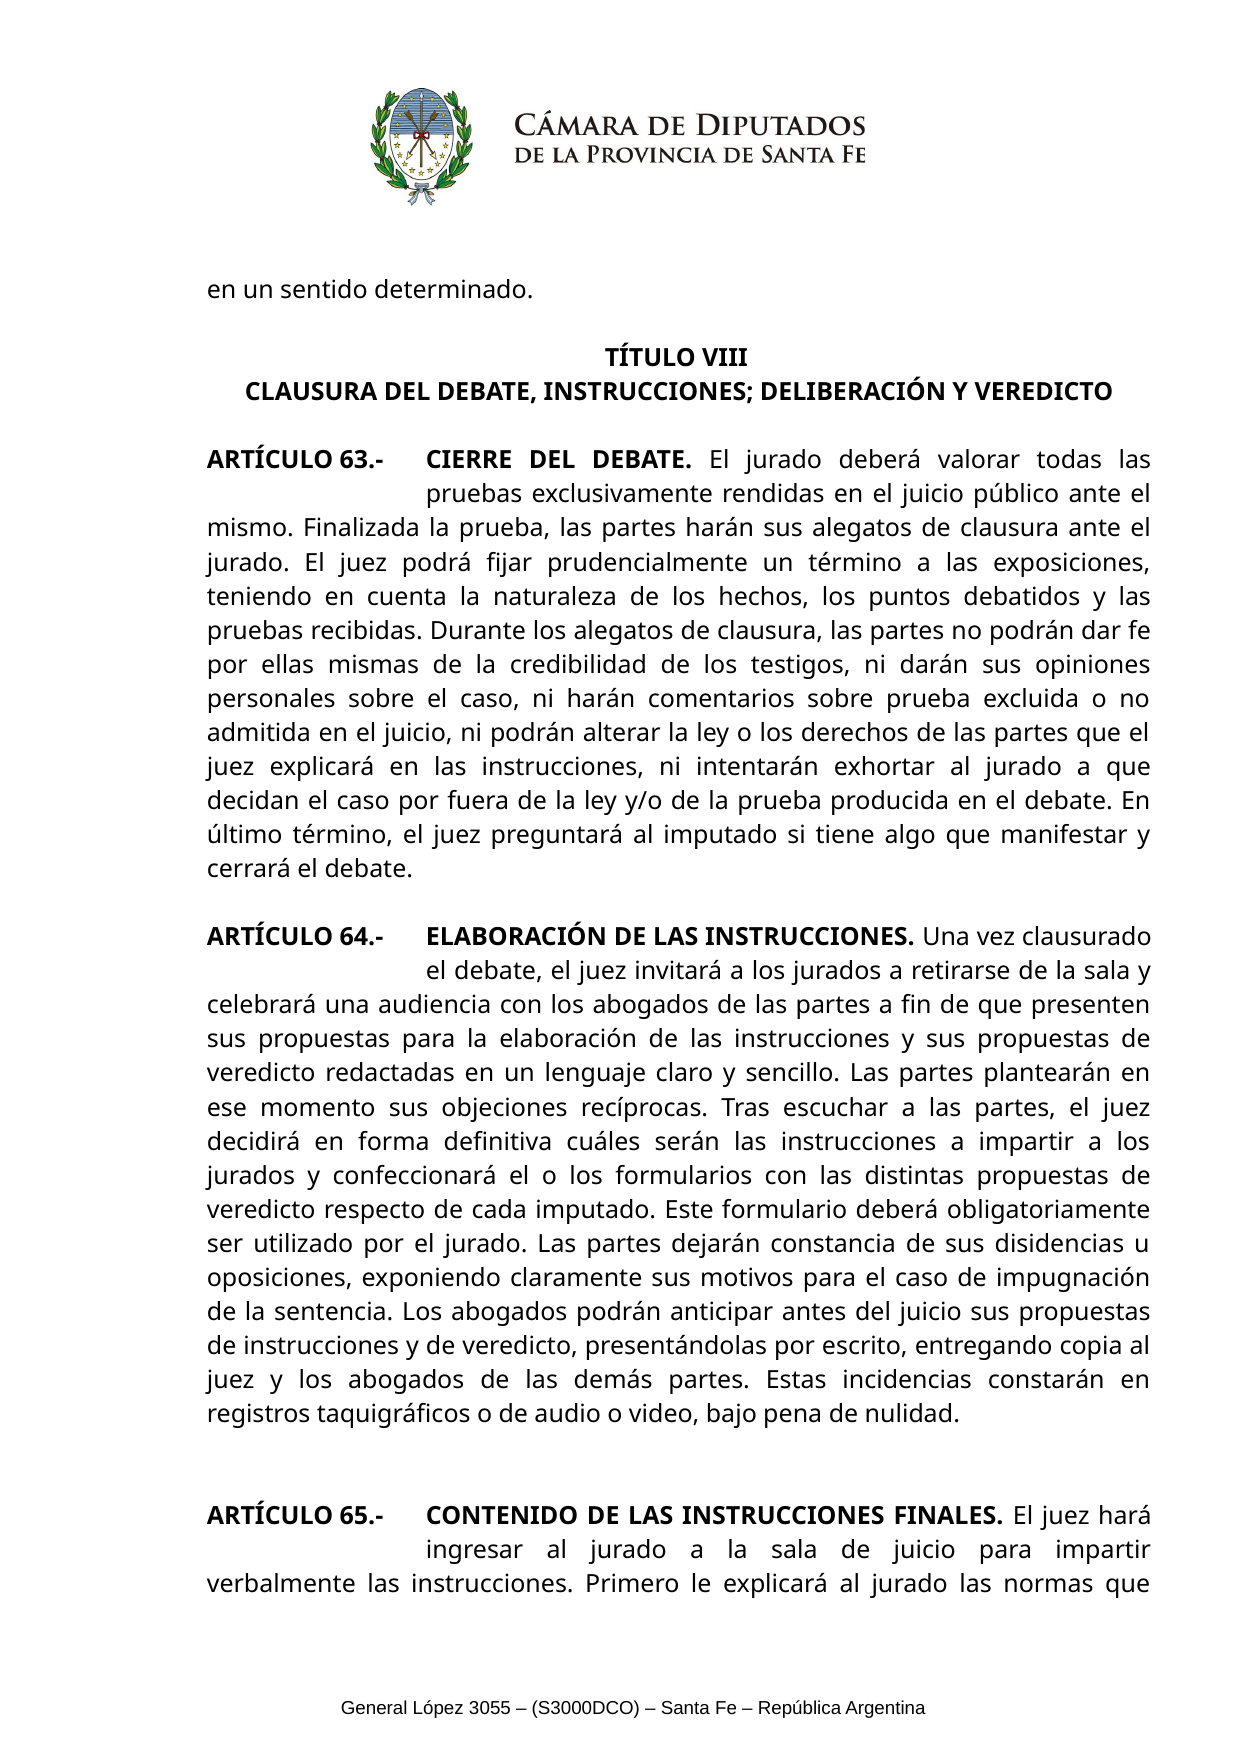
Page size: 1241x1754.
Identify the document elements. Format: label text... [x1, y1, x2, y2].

text TÍTULO VIII [207, 340, 1152, 374]
table_header ARTÍCULO 63.- [207, 442, 426, 492]
table_header ARTÍCULO 64.- [207, 919, 426, 969]
table_header ARTÍCULO 65.- [207, 1498, 426, 1548]
picture [370, 88, 866, 210]
text ELABORACIÓN DE LAS INSTRUCCIONES. Una vez clausurado el debate, el juez invitará a los jurados a retirarse de la sala y celebrará una audiencia con los abogados de las partes a fin de que presenten sus propuestas para la elaboración de las instrucciones y sus propuestas de veredicto redactadas en un lenguaje claro y sencillo. Las partes plantearán en ese momento sus objeciones recíprocas. Tras escuchar a las partes, el juez decidirá en forma definitiva cuáles serán las instrucciones a impartir a los jurados y confeccionará el o los formularios con las distintas propuestas de veredicto respecto de cada imputado. Este formulario deberá obligatoriamente ser utilizado por el jurado. Las partes dejarán constancia de sus disidencias u oposiciones, exponiendo claramente sus motivos para el caso de impugnación de la sentencia. Los abogados podrán anticipar antes del juicio sus propuestas de instrucciones y de veredicto, presentándolas por escrito, entregando copia al juez y los abogados de las demás partes. Estas incidencias constarán en registros taquigráficos o de audio o video, bajo pena de nulidad. [207, 919, 1152, 1430]
text CIERRE DEL DEBATE. El jurado deberá valorar todas las pruebas exclusivamente rendidas en el juicio público ante el mismo. Finalizada la prueba, las partes harán sus alegatos de clausura ante el jurado. El juez podrá fijar prudencialmente un término a las exposiciones, teniendo en cuenta la naturaleza de los hechos, los puntos debatidos y las pruebas recibidas. Durante los alegatos de clausura, las partes no podrán dar fe por ellas mismas de la credibilidad de los testigos, ni darán sus opiniones personales sobre el caso, ni harán comentarios sobre prueba excluida o no admitida en el juicio, ni podrán alterar la ley o los derechos de las partes que el juez explicará en las instrucciones, ni intentarán exhortar al jurado a que decidan el caso por fuera de la ley y/o de la prueba producida en el debate. En último término, el juez preguntará al imputado si tiene algo que manifestar y cerrará el debate. [207, 442, 1152, 885]
text CONTENIDO DE LAS INSTRUCCIONES FINALES. El juez hará ingresar al jurado a la sala de juicio para impartir verbalmente las instrucciones. Primero le explicará al jurado las normas que [207, 1498, 1152, 1600]
text CLAUSURA DEL DEBATE, INSTRUCCIONES; DELIBERACIÓN Y VEREDICTO [207, 374, 1152, 408]
text en un sentido determinado. [207, 272, 1152, 306]
